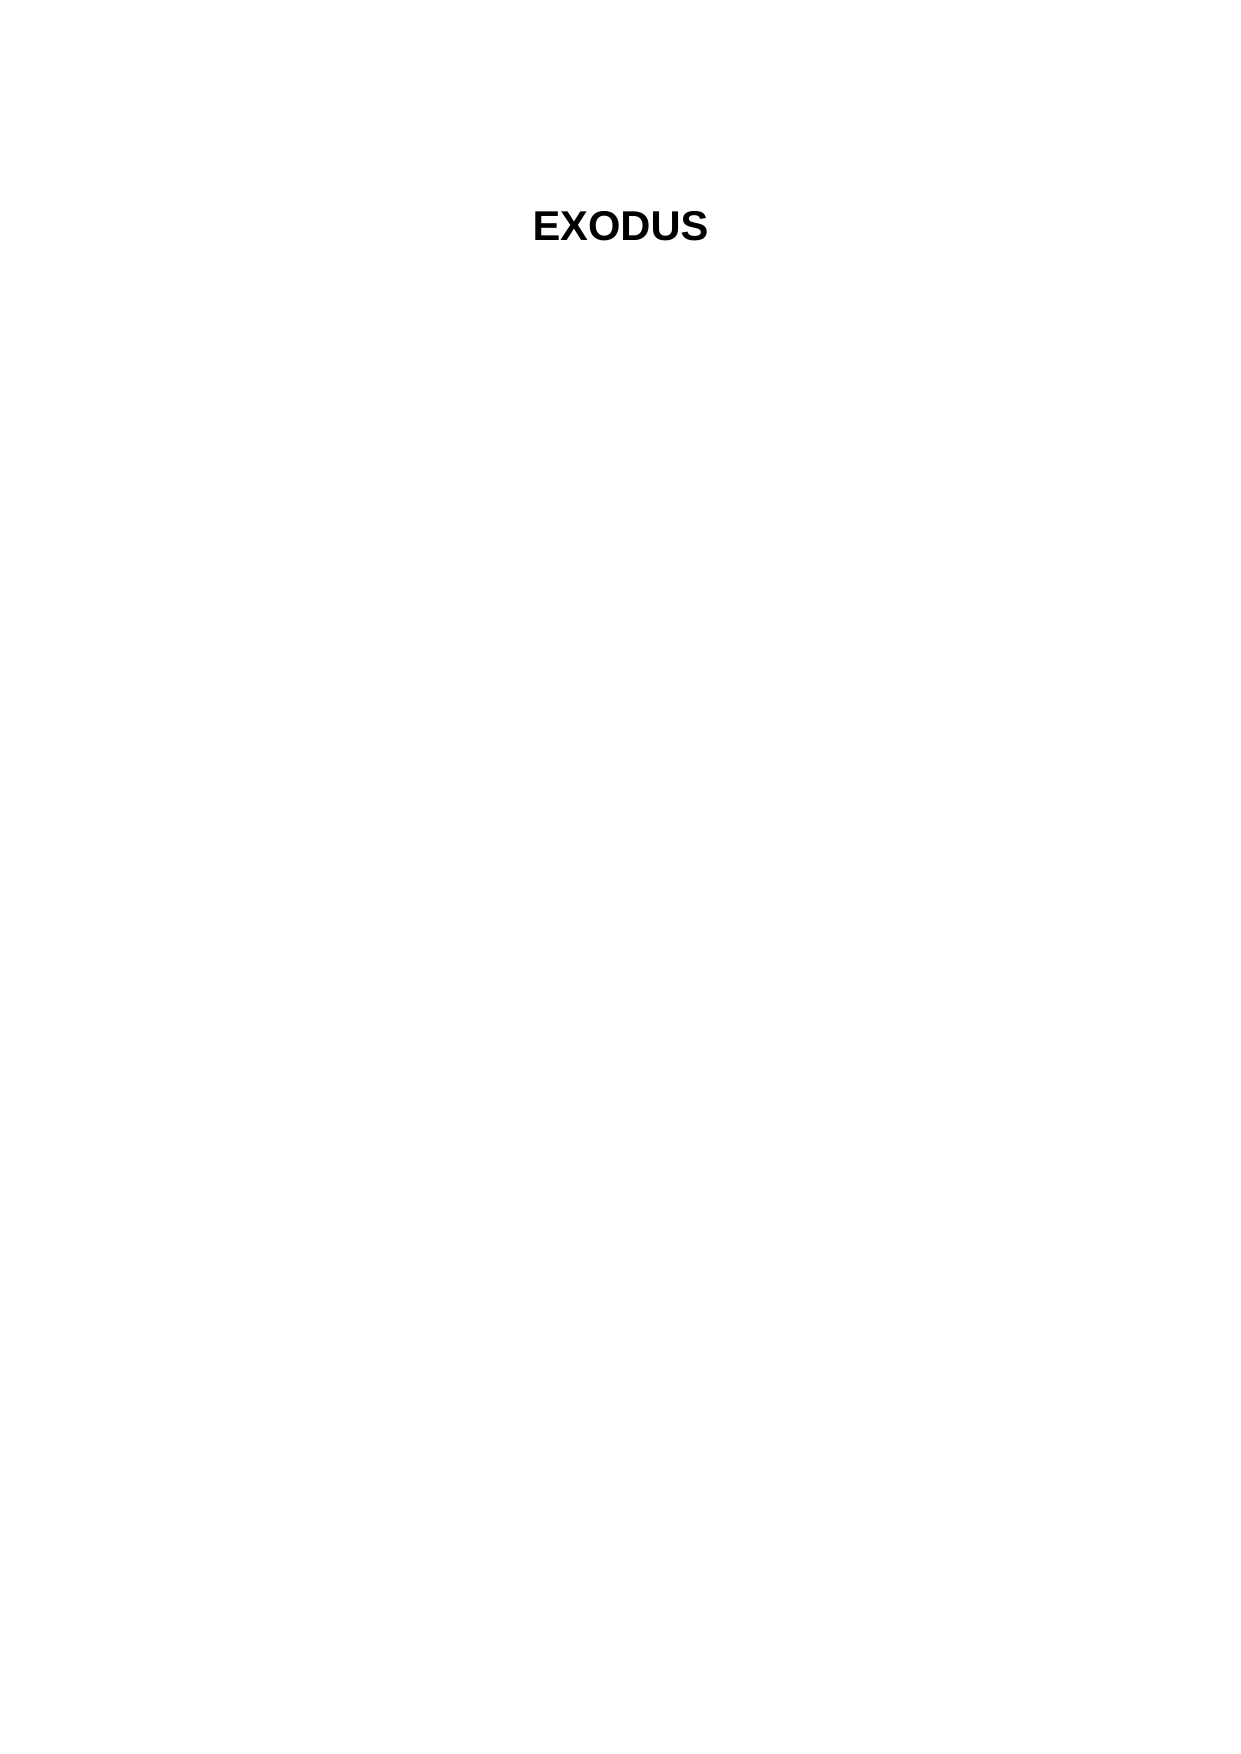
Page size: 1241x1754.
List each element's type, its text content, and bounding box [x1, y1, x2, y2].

title EXODUS [118, 201, 1122, 249]
